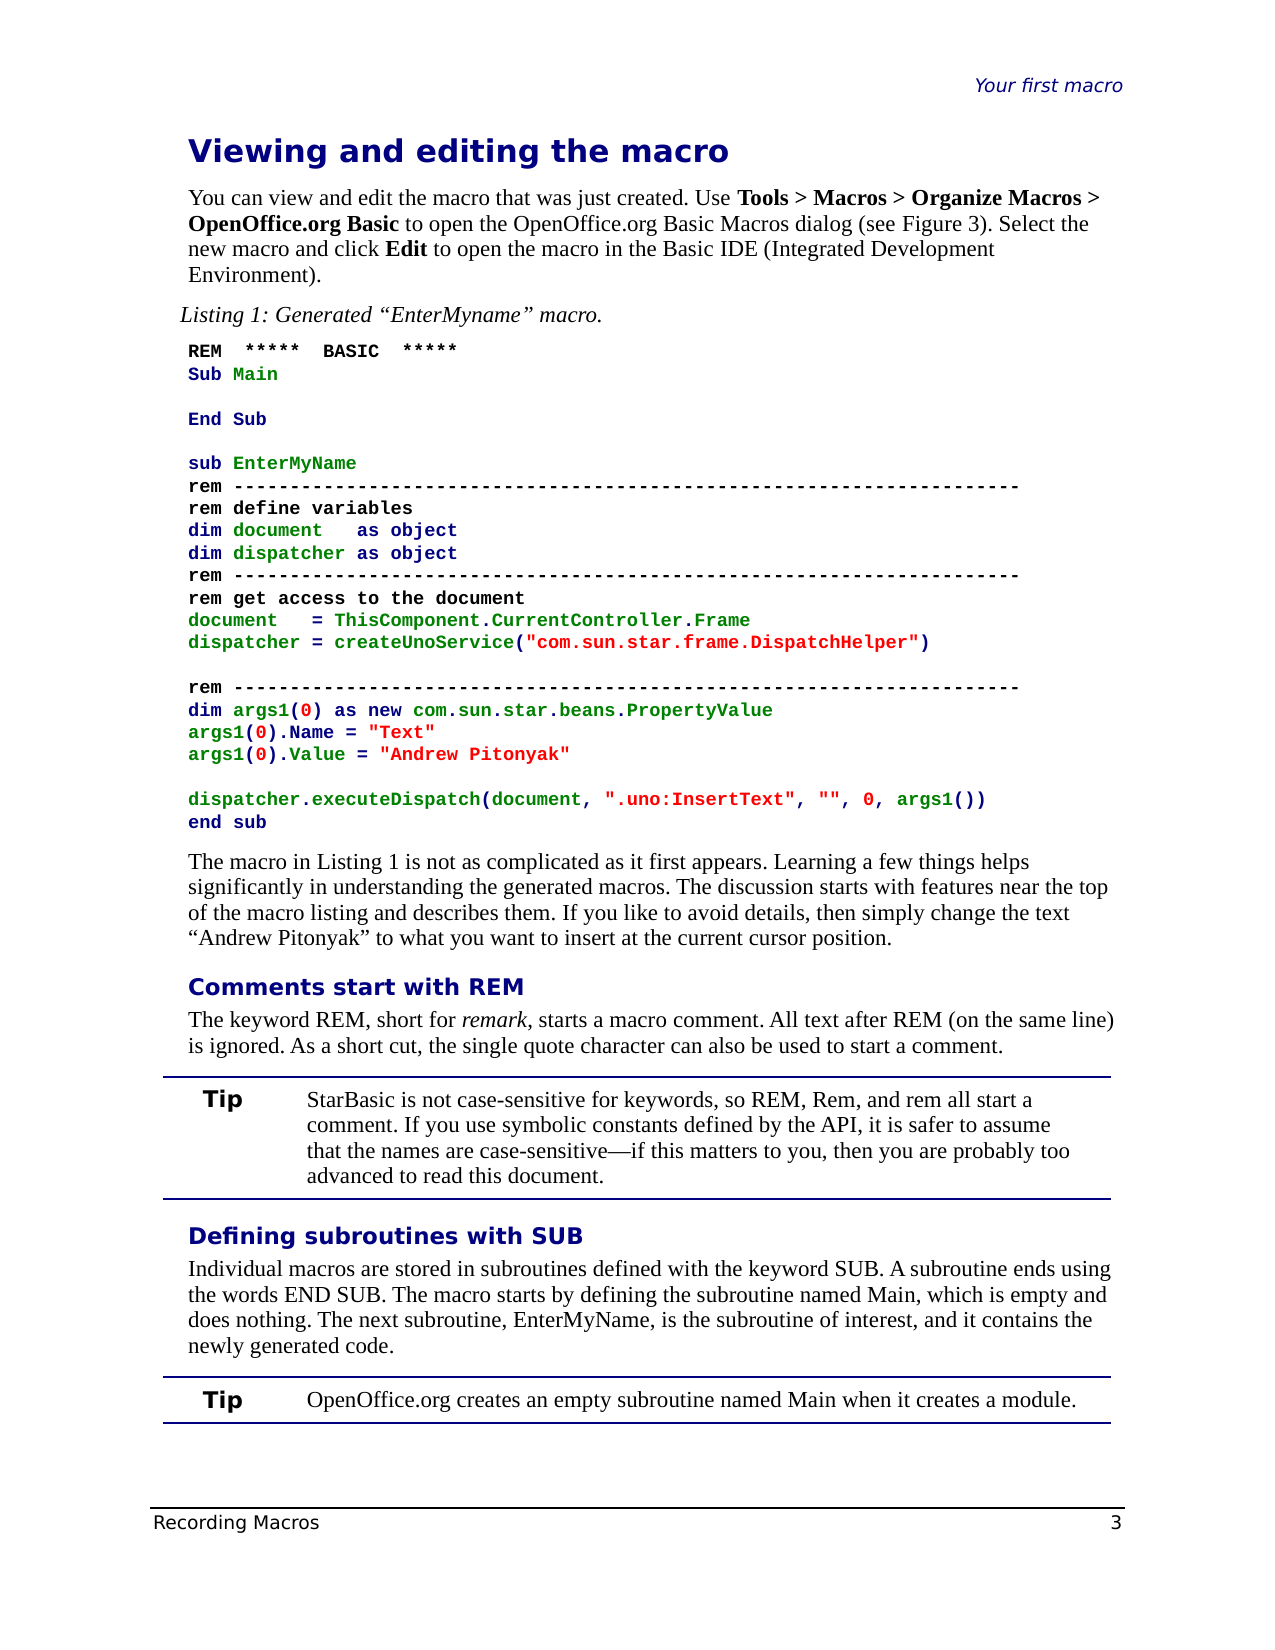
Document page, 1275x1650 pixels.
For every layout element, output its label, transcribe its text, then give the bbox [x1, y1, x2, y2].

text dispatcher = createUnoService("com.sun.star.frame.DispatchHelper") [188, 633, 1095, 654]
text REM ***** BASIC ***** [188, 342, 1095, 363]
text The keyword REM, short for remark, starts a macro comment. All text after REM (on the same line) is ignored. As a short cut, the single quote character can also be used to start a comment. [188, 1007, 1125, 1058]
text args1(0).Value = "Andrew Pitonyak" [188, 745, 1095, 767]
subtitle Defining subroutines with SUB [188, 1223, 1125, 1250]
table_header Tip [163, 1078, 283, 1198]
text rem ---------------------------------------------------------------------- [188, 678, 1095, 699]
list Listing 1: Generated “EnterMyname” macro. [180, 302, 1125, 327]
text dim dispatcher as object [188, 544, 1095, 565]
text rem ---------------------------------------------------------------------- [188, 477, 1095, 498]
text args1(0).Name = "Text" [188, 723, 1095, 744]
subtitle Viewing and editing the macro [188, 134, 1125, 170]
text rem ---------------------------------------------------------------------- [188, 566, 1095, 587]
text sub EnterMyName [188, 454, 1095, 475]
text dim args1(0) as new com.sun.star.beans.PropertyValue [188, 701, 1095, 722]
text rem get access to the document [188, 588, 1095, 610]
text rem define variables [188, 499, 1095, 520]
text document = ThisComponent.CurrentController.Frame [188, 611, 1095, 632]
table_header StarBasic is not case-sensitive for keywords, so REM, Rem, and rem all start a comment. If you use symbolic constants defined by the API, it is safer to assume that the names are case-sensitive—if this matters to you, then you are probably too advanced to read this document. [283, 1078, 1111, 1198]
text end sub [188, 812, 1095, 834]
text dispatcher.executeDispatch(document, ".uno:InsertText", "", 0, args1()) [188, 790, 1095, 811]
text Sub Main [188, 364, 1095, 386]
text Individual macros are stored in subroutines defined with the keyword SUB. A subroutine ends using the words END SUB. The macro starts by defining the subroutine named Main, which is empty and does nothing. The next subroutine, EnterMyName, is the subroutine of interest, and it contains the newly generated code. [188, 1256, 1125, 1358]
table_header Tip [163, 1378, 283, 1422]
subtitle Comments start with REM [188, 974, 1125, 1001]
text The macro in Listing 1 is not as complicated as it first appears. Learning a few things helps significantly in understanding the generated macros. The discussion starts with features near the top of the macro listing and describes them. If you like to avoid details, then simply change the text “Andrew Pitonyak” to what you want to insert at the current cursor position. [188, 848, 1125, 951]
text End Sub [188, 409, 1095, 431]
text dim document as object [188, 521, 1095, 543]
text You can view and edit the macro that was just created. Use Tools > Macros > Organize Macros > OpenOffice.org Basic to open the OpenOffice.org Basic Macros dialog (see Figure 3). Select the new macro and click Edit to open the macro in the Basic IDE (Integrated Development Environment). [188, 185, 1125, 287]
table_header OpenOffice.org creates an empty subroutine named Main when it creates a module. [283, 1378, 1111, 1422]
